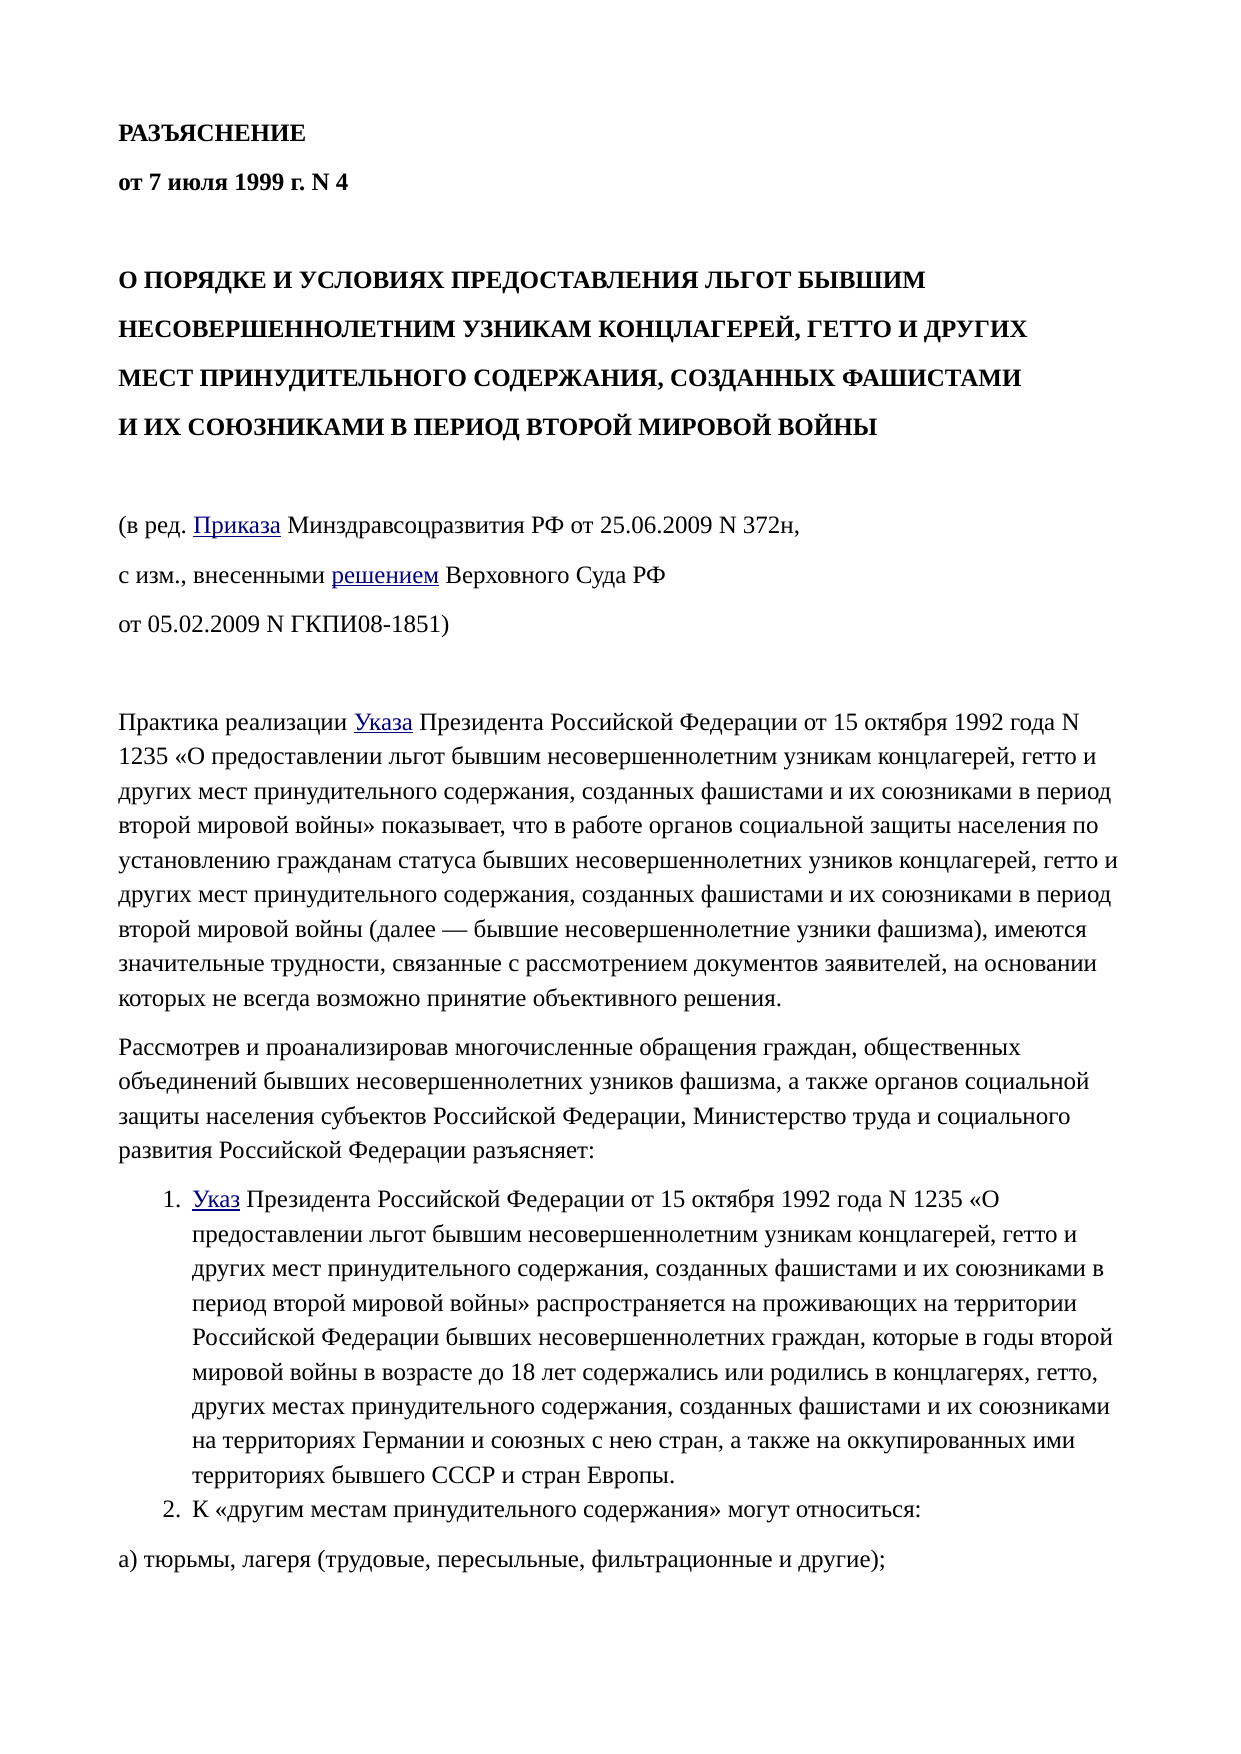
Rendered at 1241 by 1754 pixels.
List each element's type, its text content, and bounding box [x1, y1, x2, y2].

text Практика реализации Указа Президента Российской Федерации от 15 октября 1992 года N 1235 «О предоставлении льгот бывшим несовершеннолетним узникам концлагерей, гетто и других мест принудительного содержания, созданных фашистами и их союзниками в период второй мировой войны» показывает, что в работе органов социальной защиты населения по установлению гражданам статуса бывших несовершеннолетних узников концлагерей, гетто и других мест принудительного содержания, созданных фашистами и их союзниками в период второй мировой войны (далее — бывшие несовершеннолетние узники фашизма), имеются значительные трудности, связанные с рассмотрением документов заявителей, на основании которых не всегда возможно принятие объективного решения. [118, 707, 1122, 1011]
text Рассмотрев и проанализировав многочисленные обращения граждан, общественных объединений бывших несовершеннолетних узников фашизма, а также органов социальной защиты населения субъектов Российской Федерации, Министерство труда и социального развития Российской Федерации разъясняет: [118, 1032, 1122, 1164]
text И ИХ СОЮЗНИКАМИ В ПЕРИОД ВТОРОЙ МИРОВОЙ ВОЙНЫ [118, 412, 1122, 441]
list К «другим местам принудительного содержания» могут относиться: [162, 1494, 1122, 1523]
text от 05.02.2009 N ГКПИ08-1851) [118, 609, 1122, 637]
text (в ред. Приказа Минздравсоцразвития РФ от 25.06.2009 N 372н, [118, 511, 1122, 539]
text О ПОРЯДКЕ И УСЛОВИЯХ ПРЕДОСТАВЛЕНИЯ ЛЬГОТ БЫВШИМ [118, 265, 1122, 294]
list Указ Президента Российской Федерации от 15 октября 1992 года N 1235 «О предоставлении льгот бывшим несовершеннолетним узникам концлагерей, гетто и других мест принудительного содержания, созданных фашистами и их союзниками в период второй мировой войны» распространяется на проживающих на территории Российской Федерации бывших несовершеннолетних граждан, которые в годы второй мировой войны в возрасте до 18 лет содержались или родились в концлагерях, гетто, других местах принудительного содержания, созданных фашистами и их союзниками на территориях Германии и союзных с нею стран, а также на оккупированных ими территориях бывшего СССР и стран Европы. [162, 1184, 1122, 1489]
text РАЗЪЯСНЕНИЕ [118, 118, 1122, 147]
text МЕСТ ПРИНУДИТЕЛЬНОГО СОДЕРЖАНИЯ, СОЗДАННЫХ ФАШИСТАМИ [118, 363, 1122, 392]
text НЕСОВЕРШЕННОЛЕТНИМ УЗНИКАМ КОНЦЛАГЕРЕЙ, ГЕТТО И ДРУГИХ [118, 314, 1122, 343]
text от 7 июля 1999 г. N 4 [118, 167, 1122, 196]
text а) тюрьмы, лагеря (трудовые, пересыльные, фильтрационные и другие); [118, 1544, 1122, 1572]
text с изм., внесенными решением Верховного Суда РФ [118, 560, 1122, 588]
